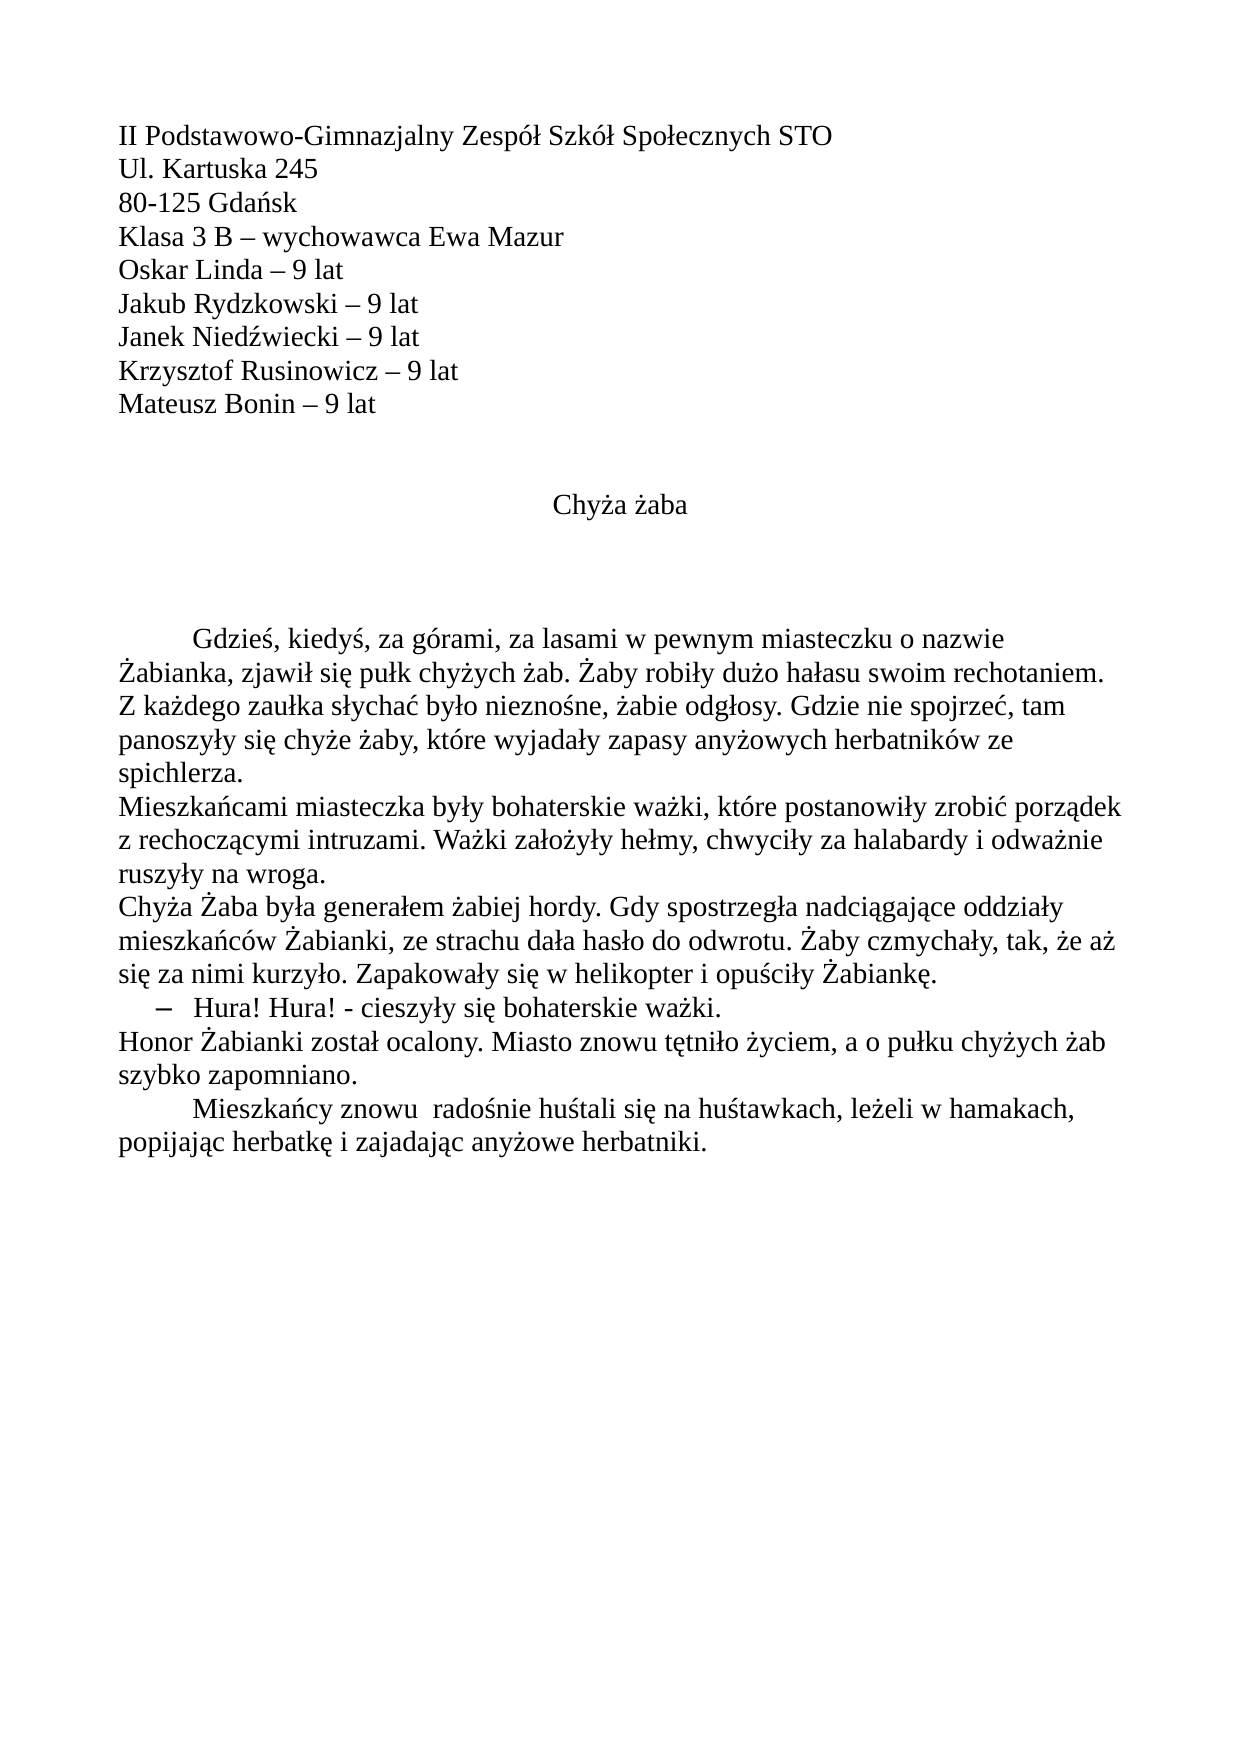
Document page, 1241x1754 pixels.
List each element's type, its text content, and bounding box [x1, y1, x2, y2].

text Ul. Kartuska 245 [118, 152, 1122, 185]
text 80-125 Gdańsk [118, 185, 1122, 219]
text Klasa 3 B – wychowawca Ewa Mazur [118, 219, 1122, 252]
text Jakub Rydzkowski – 9 lat [118, 286, 1122, 319]
text Gdzieś, kiedyś, za górami, za lasami w pewnym miasteczku o nazwie Żabianka, zjawił się pułk chyżych żab. Żaby robiły dużo hałasu swoim rechotaniem. Z każdego zaułka słychać było nieznośne, żabie odgłosy. Gdzie nie spojrzeć, tam panoszyły się chyże żaby, które wyjadały zapasy anyżowych herbatników ze spichlerza. [118, 621, 1122, 789]
text Chyża żaba [118, 487, 1122, 521]
list Hura! Hura! - cieszyły się bohaterskie ważki. [156, 990, 1122, 1024]
text Mateusz Bonin – 9 lat [118, 386, 1122, 420]
text II Podstawowo-Gimnazjalny Zespół Szkół Społecznych STO [118, 118, 1122, 152]
text Oskar Linda – 9 lat [118, 252, 1122, 286]
text Mieszkańcami miasteczka były bohaterskie ważki, które postanowiły zrobić porządek z rechoczącymi intruzami. Ważki założyły hełmy, chwyciły za halabardy i odważnie ruszyły na wroga. [118, 789, 1122, 889]
text Mieszkańcy znowu radośnie huśtali się na huśtawkach, leżeli w hamakach, popijając herbatkę i zajadając anyżowe herbatniki. [118, 1091, 1122, 1158]
text Krzysztof Rusinowicz – 9 lat [118, 353, 1122, 386]
text Chyża Żaba była generałem żabiej hordy. Gdy spostrzegła nadciągające oddziały mieszkańców Żabianki, ze strachu dała hasło do odwrotu. Żaby czmychały, tak, że aż się za nimi kurzyło. Zapakowały się w helikopter i opuściły Żabiankę. [118, 889, 1122, 990]
text Janek Niedźwiecki – 9 lat [118, 319, 1122, 353]
text Honor Żabianki został ocalony. Miasto znowu tętniło życiem, a o pułku chyżych żab szybko zapomniano. [118, 1024, 1122, 1091]
